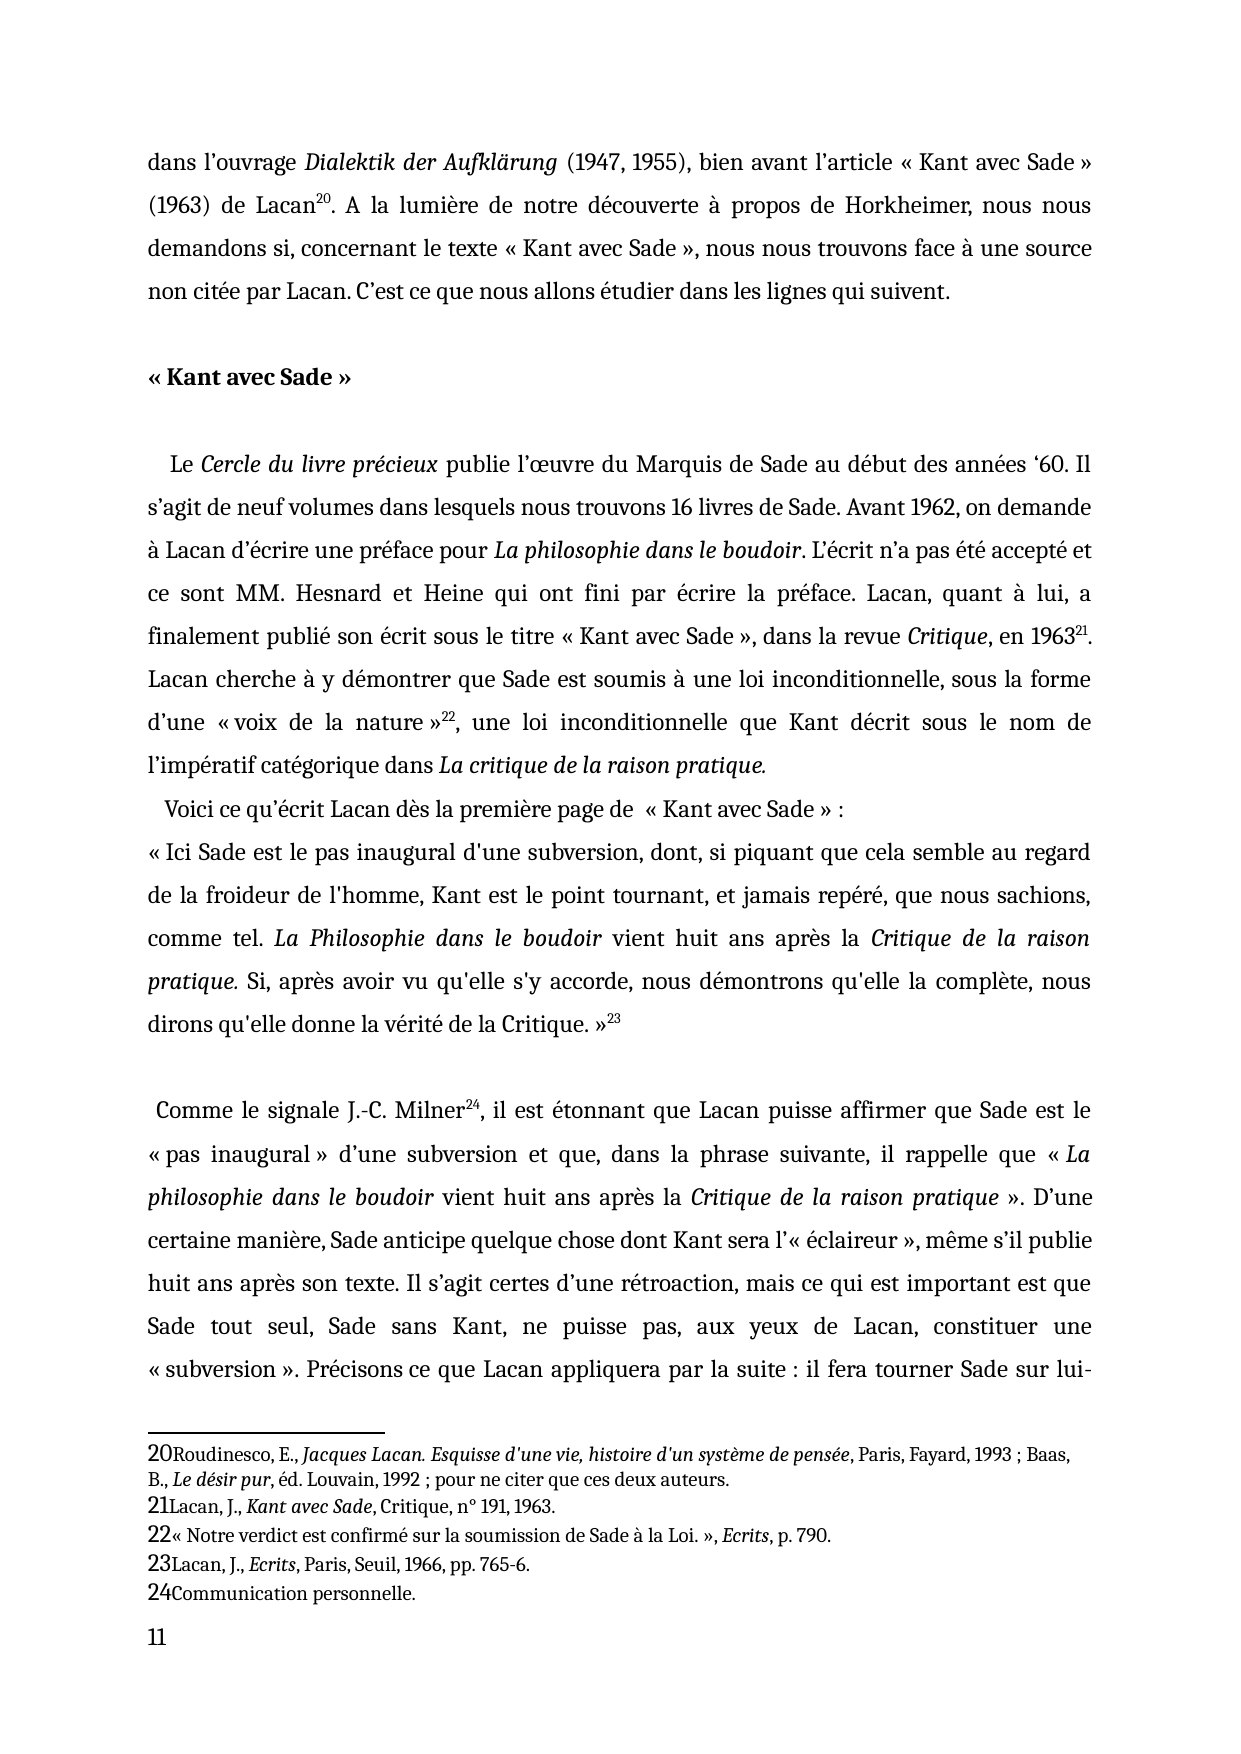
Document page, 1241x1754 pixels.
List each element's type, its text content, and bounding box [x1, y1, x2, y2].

text « Ici Sade est le pas inaugural d'une subversion, dont, si piquant que cela semble au regard de la froideur de l'homme, Kant est le point tournant, et jamais repéré, que nous sachions, comme tel. La Philosophie dans le boudoir vient huit ans après la Critique de la raison pratique. Si, après avoir vu qu'elle s'y accorde, nous démontrons qu'elle la complète, nous dirons qu'elle donne la vérité de la Critique. » [148, 838, 1093, 1039]
text Communication personnelle. [148, 1578, 1093, 1606]
text Lacan, J., Kant avec Sade, Critique, n° 191, 1963. [148, 1491, 1093, 1520]
text dans l’ouvrage Dialektik der Aufklärung (1947, 1955), bien avant l’article « Kant avec Sade » (1963) de Lacan. A la lumière de notre découverte à propos de Horkheimer, nous nous demandons si, concernant le texte « Kant avec Sade », nous nous trouvons face à une source non citée par Lacan. C’est ce que nous allons étudier dans les lignes qui suivent. [148, 148, 1093, 306]
text « Notre verdict est confirmé sur la soumission de Sade à la Loi. », Ecrits, p. 790. [148, 1520, 1093, 1549]
text Le Cercle du livre précieux publie l’œuvre du Marquis de Sade au début des années ‘60. Il s’agit de neuf volumes dans lesquels nous trouvons 16 livres de Sade. Avant 1962, on demande à Lacan d’écrire une préface pour La philosophie dans le boudoir. L’écrit n’a pas été accepté et ce sont MM. Hesnard et Heine qui ont fini par écrire la préface. Lacan, quant à lui, a finalement publié son écrit sous le titre « Kant avec Sade », dans la revue Critique, en 1963. Lacan cherche à y démontrer que Sade est soumis à une loi inconditionnelle, sous la forme d’une « voix de la nature », une loi inconditionnelle que Kant décrit sous le nom de l’impératif catégorique dans La critique de la raison pratique. [148, 449, 1093, 780]
text Lacan, J., Ecrits, Paris, Seuil, 1966, pp. 765-6. [148, 1549, 1093, 1578]
text Comme le signale J.-C. Milner, il est étonnant que Lacan puisse affirmer que Sade est le « pas inaugural » d’une subversion et que, dans la phrase suivante, il rappelle que « La philosophie dans le boudoir vient huit ans après la Critique de la raison pratique ». D’une certaine manière, Sade anticipe quelque chose dont Kant sera l’« éclaireur », même s’il publie huit ans après son texte. Il s’agit certes d’une rétroaction, mais ce qui est important est que Sade tout seul, Sade sans Kant, ne puisse pas, aux yeux de Lacan, constituer une « subversion ». Précisons ce que Lacan appliquera par la suite : il fera tourner Sade sur lui- [148, 1096, 1093, 1384]
text Roudinesco, E., Jacques Lacan. Esquisse d'une vie, histoire d'un système de pensée, Paris, Fayard, 1993 ; Baas, B., Le désir pur, éd. Louvain, 1992 ; pour ne citer que ces deux auteurs. [148, 1439, 1093, 1491]
text Voici ce qu’écrit Lacan dès la première page de « Kant avec Sade » : [148, 794, 1093, 823]
text « Kant avec Sade » [148, 363, 1093, 392]
